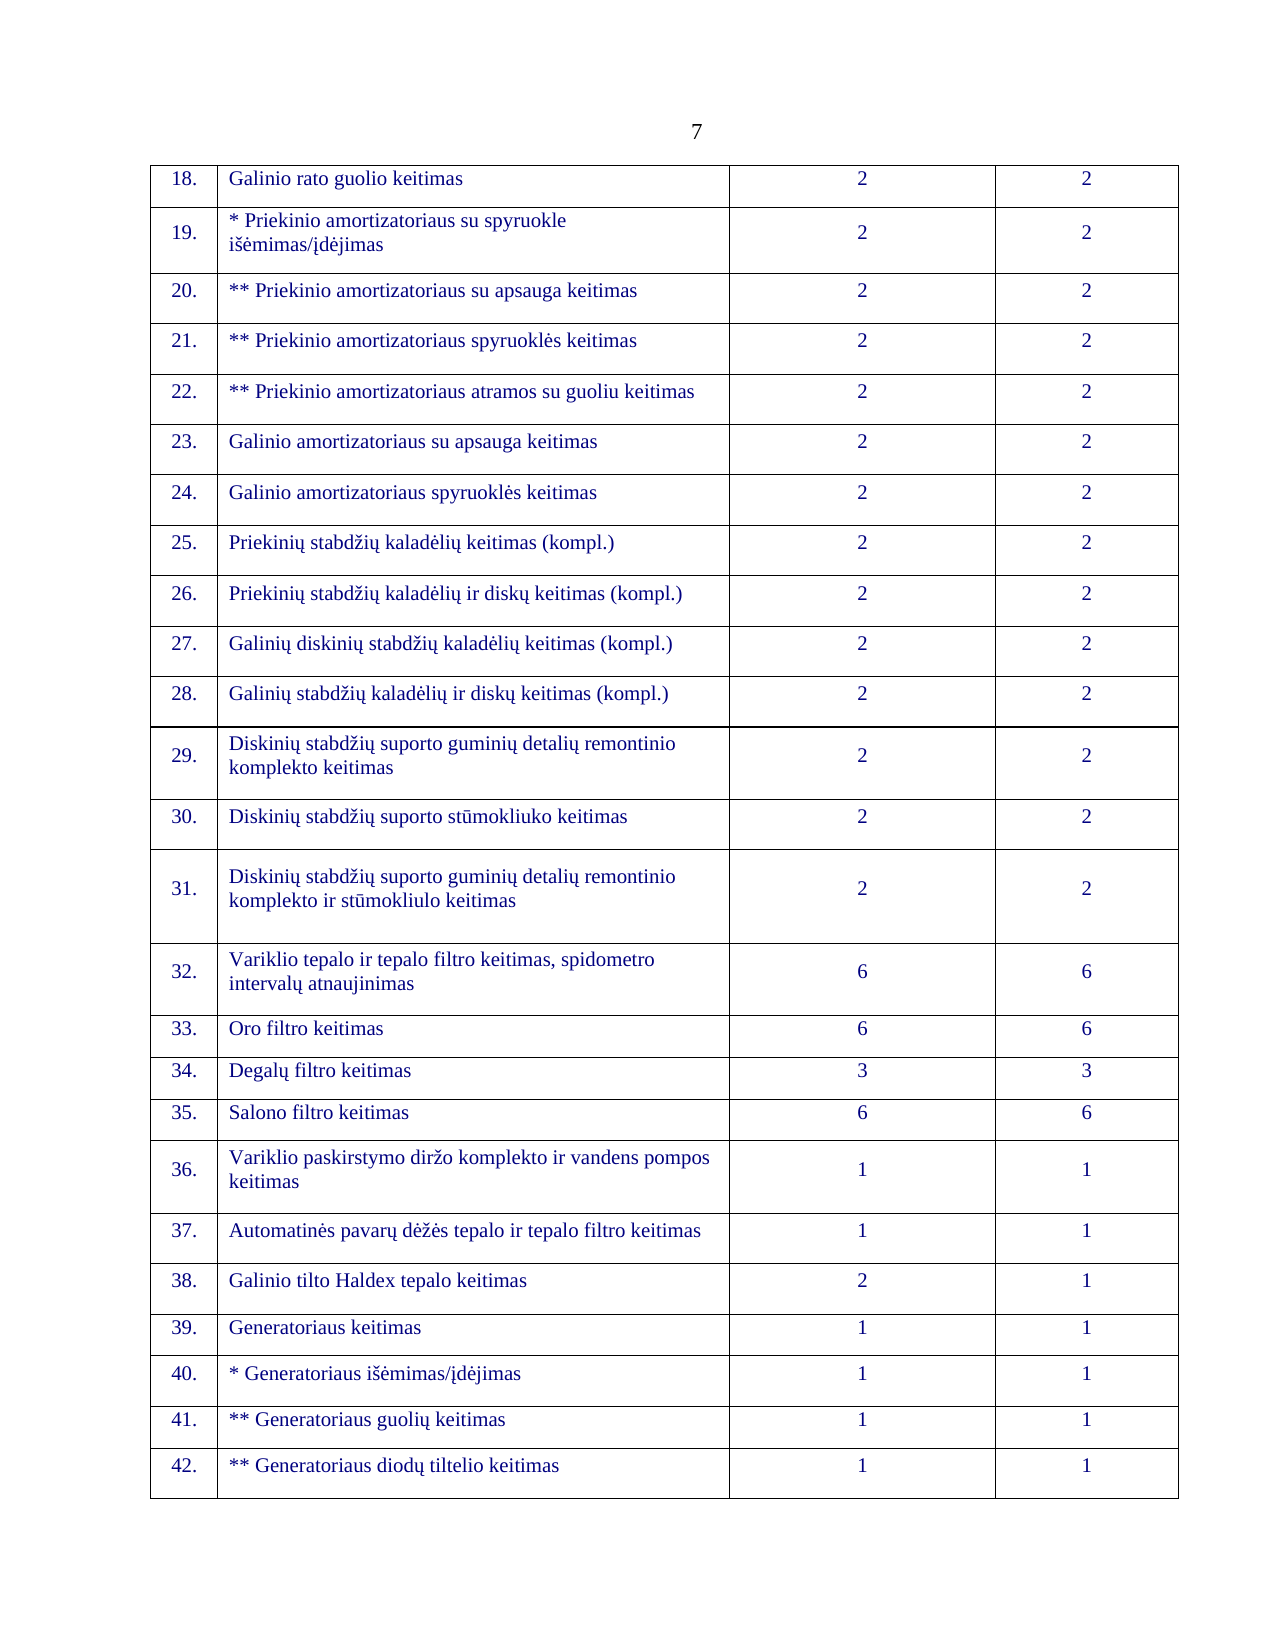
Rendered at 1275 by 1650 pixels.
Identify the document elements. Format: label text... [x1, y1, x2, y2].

table_cell 2 [730, 475, 995, 525]
table_cell 37. [151, 1214, 217, 1263]
table_cell 40. [151, 1356, 217, 1406]
table_cell Galinių diskinių stabdžių kaladėlių keitimas (kompl.) [218, 627, 729, 676]
table_cell 2 [730, 1264, 995, 1313]
table_cell 1 [730, 1449, 995, 1498]
table_cell 26. [151, 576, 217, 626]
table_cell 2 [996, 375, 1178, 424]
table_cell ** Priekinio amortizatoriaus spyruoklės keitimas [218, 324, 729, 373]
table_cell 2 [730, 208, 995, 273]
table_cell 28. [151, 677, 217, 726]
table_cell 1 [730, 1315, 995, 1355]
table_cell 32. [151, 944, 217, 1015]
table_cell 20. [151, 274, 217, 323]
table_cell Galinio tilto Haldex tepalo keitimas [218, 1264, 729, 1313]
table_cell Generatoriaus keitimas [218, 1315, 729, 1355]
table_cell Galinio rato guolio keitimas [218, 166, 729, 207]
table_cell 27. [151, 627, 217, 676]
table_cell 6 [730, 1016, 995, 1057]
table_cell 6 [996, 944, 1178, 1015]
table_cell 2 [996, 800, 1178, 849]
table_cell 2 [996, 475, 1178, 525]
table_cell 2 [730, 375, 995, 424]
table_cell * Generatoriaus išėmimas/įdėjimas [218, 1356, 729, 1406]
table_cell 2 [730, 425, 995, 474]
table_cell ** Generatoriaus guolių keitimas [218, 1407, 729, 1447]
table_cell ** Priekinio amortizatoriaus atramos su guoliu keitimas [218, 375, 729, 424]
table_cell 2 [996, 677, 1178, 726]
table_cell 42. [151, 1449, 217, 1498]
table_cell 2 [996, 850, 1178, 943]
table_cell 2 [730, 324, 995, 373]
table_cell 39. [151, 1315, 217, 1355]
table_cell 1 [730, 1214, 995, 1263]
table_cell 29. [151, 728, 217, 799]
table_cell Diskinių stabdžių suporto stūmokliuko keitimas [218, 800, 729, 849]
table_cell Variklio paskirstymo diržo komplekto ir vandens pompos keitimas [218, 1141, 729, 1213]
table_cell Priekinių stabdžių kaladėlių keitimas (kompl.) [218, 526, 729, 575]
table_cell 2 [730, 526, 995, 575]
table_cell 2 [730, 850, 995, 943]
table_cell 30. [151, 800, 217, 849]
table_cell 19. [151, 208, 217, 273]
table_cell 1 [996, 1214, 1178, 1263]
table_cell 2 [996, 728, 1178, 799]
table_cell 2 [996, 166, 1178, 207]
table_cell Galinio amortizatoriaus su apsauga keitimas [218, 425, 729, 474]
table_cell 2 [996, 627, 1178, 676]
table_cell 2 [730, 576, 995, 626]
table_cell 2 [730, 627, 995, 676]
table_cell 1 [730, 1356, 995, 1406]
table_cell Galinių stabdžių kaladėlių ir diskų keitimas (kompl.) [218, 677, 729, 726]
table_cell Diskinių stabdžių suporto guminių detalių remontinio komplekto ir stūmokliulo keitimas [218, 850, 729, 943]
table_cell 2 [996, 208, 1178, 273]
table_cell 1 [996, 1315, 1178, 1355]
table_cell 31. [151, 850, 217, 943]
table_cell 6 [730, 1100, 995, 1140]
table_cell 2 [996, 324, 1178, 373]
table_cell 2 [996, 526, 1178, 575]
table_cell 34. [151, 1058, 217, 1099]
table_cell Salono filtro keitimas [218, 1100, 729, 1140]
table_cell 36. [151, 1141, 217, 1213]
table_cell 2 [730, 274, 995, 323]
table_cell Priekinių stabdžių kaladėlių ir diskų keitimas (kompl.) [218, 576, 729, 626]
table_cell 1 [996, 1264, 1178, 1313]
table_cell 2 [730, 677, 995, 726]
table_cell ** Generatoriaus diodų tiltelio keitimas [218, 1449, 729, 1498]
table_cell 6 [996, 1016, 1178, 1057]
table_cell ** Priekinio amortizatoriaus su apsauga keitimas [218, 274, 729, 323]
table_cell 2 [996, 576, 1178, 626]
table_cell 3 [730, 1058, 995, 1099]
table_cell 2 [730, 166, 995, 207]
table_cell 1 [996, 1449, 1178, 1498]
table_cell 3 [996, 1058, 1178, 1099]
table_cell 6 [730, 944, 995, 1015]
table_cell 1 [996, 1141, 1178, 1213]
table_cell 41. [151, 1407, 217, 1447]
table_cell 2 [730, 800, 995, 849]
table_cell 23. [151, 425, 217, 474]
table_cell Variklio tepalo ir tepalo filtro keitimas, spidometro intervalų atnaujinimas [218, 944, 729, 1015]
table_cell 1 [996, 1356, 1178, 1406]
table_cell 35. [151, 1100, 217, 1140]
table_cell 38. [151, 1264, 217, 1313]
table_cell 24. [151, 475, 217, 525]
table_cell 22. [151, 375, 217, 424]
table_cell 1 [996, 1407, 1178, 1447]
table_cell Degalų filtro keitimas [218, 1058, 729, 1099]
table_cell 2 [996, 425, 1178, 474]
table_cell * Priekinio amortizatoriaus su spyruokle išėmimas/įdėjimas [218, 208, 729, 273]
table_cell 2 [730, 728, 995, 799]
table_cell Galinio amortizatoriaus spyruoklės keitimas [218, 475, 729, 525]
table_cell 18. [151, 166, 217, 207]
table_cell 2 [996, 274, 1178, 323]
table_cell 1 [730, 1141, 995, 1213]
table_cell Diskinių stabdžių suporto guminių detalių remontinio komplekto keitimas [218, 728, 729, 799]
table_cell 1 [730, 1407, 995, 1447]
table_cell 25. [151, 526, 217, 575]
table_cell Oro filtro keitimas [218, 1016, 729, 1057]
table_cell 21. [151, 324, 217, 373]
table_cell 33. [151, 1016, 217, 1057]
table_cell 6 [996, 1100, 1178, 1140]
table_cell Automatinės pavarų dėžės tepalo ir tepalo filtro keitimas [218, 1214, 729, 1263]
